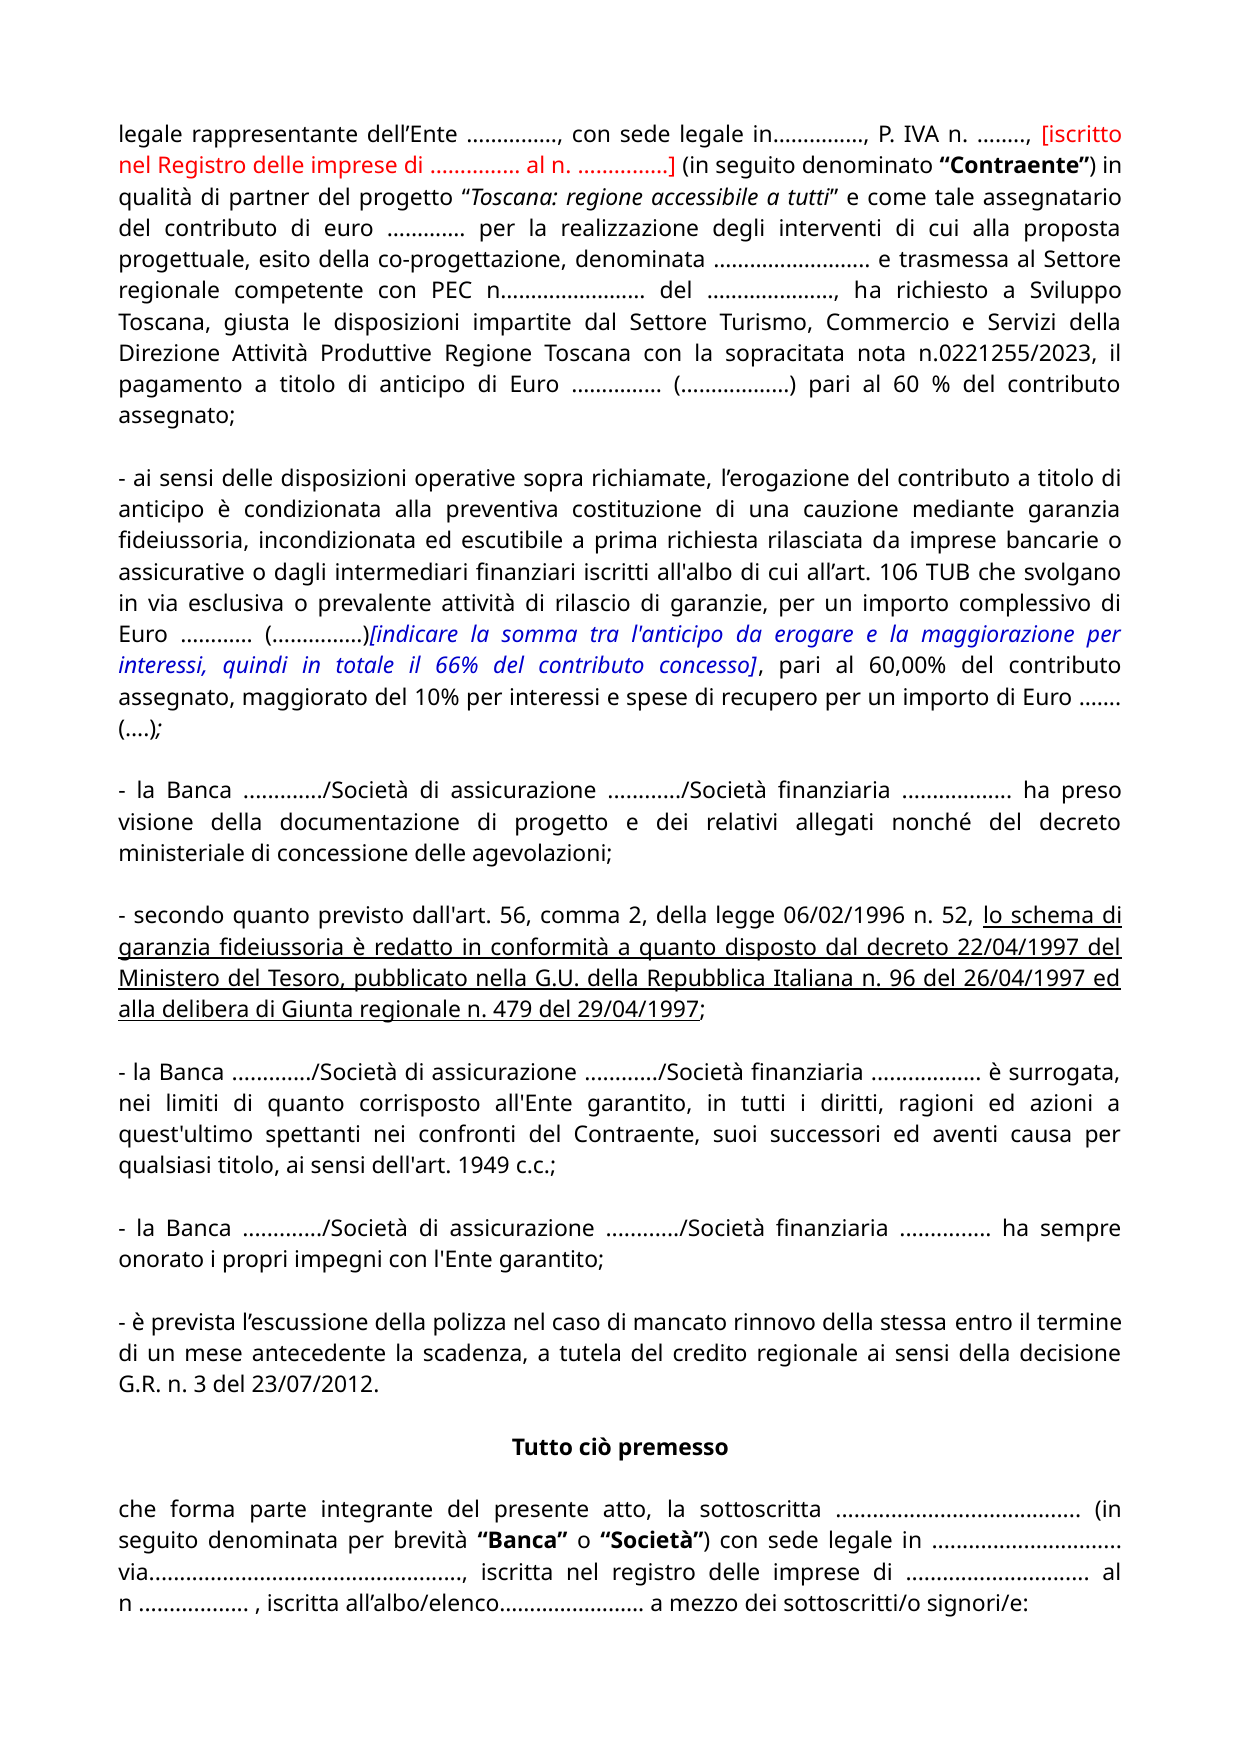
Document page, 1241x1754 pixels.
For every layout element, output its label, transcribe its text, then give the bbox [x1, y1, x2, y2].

text che forma parte integrante del presente atto, la sottoscritta ........................................ (in seguito denominata per brevità “Banca” o “Società”) con sede legale in ............................... via..................................................., iscritta nel registro delle imprese di .............................. al n .................. , iscritta all’albo/elenco…………………… a mezzo dei sottoscritti/o signori/e: [118, 1493, 1122, 1618]
text - secondo quanto previsto dall'art. 56, comma 2, della legge 06/02/1996 n. 52, lo schema di garanzia fideiussoria è redatto in conformità a quanto disposto dal decreto 22/04/1997 del [118, 899, 1122, 957]
text - la Banca ............./Società di assicurazione ............/Società finanziaria ............... ha sempre onorato i propri impegni con l'Ente garantito; [118, 1212, 1122, 1274]
text - la Banca ............./Società di assicurazione ............/Società finanziaria .................. è surrogata, nei limiti di quanto corrisposto all'Ente garantito, in tutti i diritti, ragioni ed azioni a quest'ultimo spettanti nei confronti del Contraente, suoi successori ed aventi causa per qualsiasi titolo, ai sensi dell'art. 1949 c.c.; [118, 1056, 1122, 1181]
text - la Banca ............./Società di assicurazione ............/Società finanziaria .................. ha preso visione della documentazione di progetto e dei relativi allegati nonché del decreto ministeriale di concessione delle agevolazioni; [118, 774, 1122, 868]
text - ai sensi delle disposizioni operative sopra richiamate, l’erogazione del contributo a titolo di anticipo è condizionata alla preventiva costituzione di una cauzione mediante garanzia fideiussoria, incondizionata ed escutibile a prima richiesta rilasciata da imprese bancarie o assicurative o dagli intermediari finanziari iscritti all'albo di cui all’art. 106 TUB che svolgano in via esclusiva o prevalente attività di rilascio di garanzie, per un importo complessivo di Euro ………… (……………)[indicare la somma tra l'anticipo da erogare e la maggiorazione per interessi, quindi in totale il 66% del contributo concesso], pari al 60,00% del contributo assegnato, maggiorato del 10% per interessi e spese di recupero per un importo di Euro ……. (….); [118, 462, 1122, 743]
text legale rappresentante dell’Ente ……………, con sede legale in……………, P. IVA n. …….., [iscritto nel Registro delle imprese di …………… al n. ……………] (in seguito denominato “Contraente”) in qualità di partner del progetto “Toscana: regione accessibile a tutti” e come tale assegnatario del contributo di euro …………. per la realizzazione degli interventi di cui alla proposta progettuale, esito della co-progettazione, denominata …………………….. e trasmessa al Settore regionale competente con PEC n…………………… del …………………, ha richiesto a Sviluppo Toscana, giusta le disposizioni impartite dal Settore Turismo, Commercio e Servizi della Direzione Attività Produttive Regione Toscana con la sopracitata nota n.0221255/2023, il pagamento a titolo di anticipo di Euro …………… (………………) pari al 60 % del contributo assegnato; [118, 118, 1122, 431]
text - è prevista l’escussione della polizza nel caso di mancato rinnovo della stessa entro il termine di un mese antecedente la scadenza, a tutela del credito regionale ai sensi della decisione G.R. n. 3 del 23/07/2012. [118, 1306, 1122, 1399]
text Tutto ciò premesso [118, 1431, 1122, 1462]
text Ministero del Tesoro, pubblicato nella G.U. della Repubblica Italiana n. 96 del 26/04/1997 ed alla delibera di Giunta regionale n. 479 del 29/04/1997; [118, 959, 1122, 1024]
